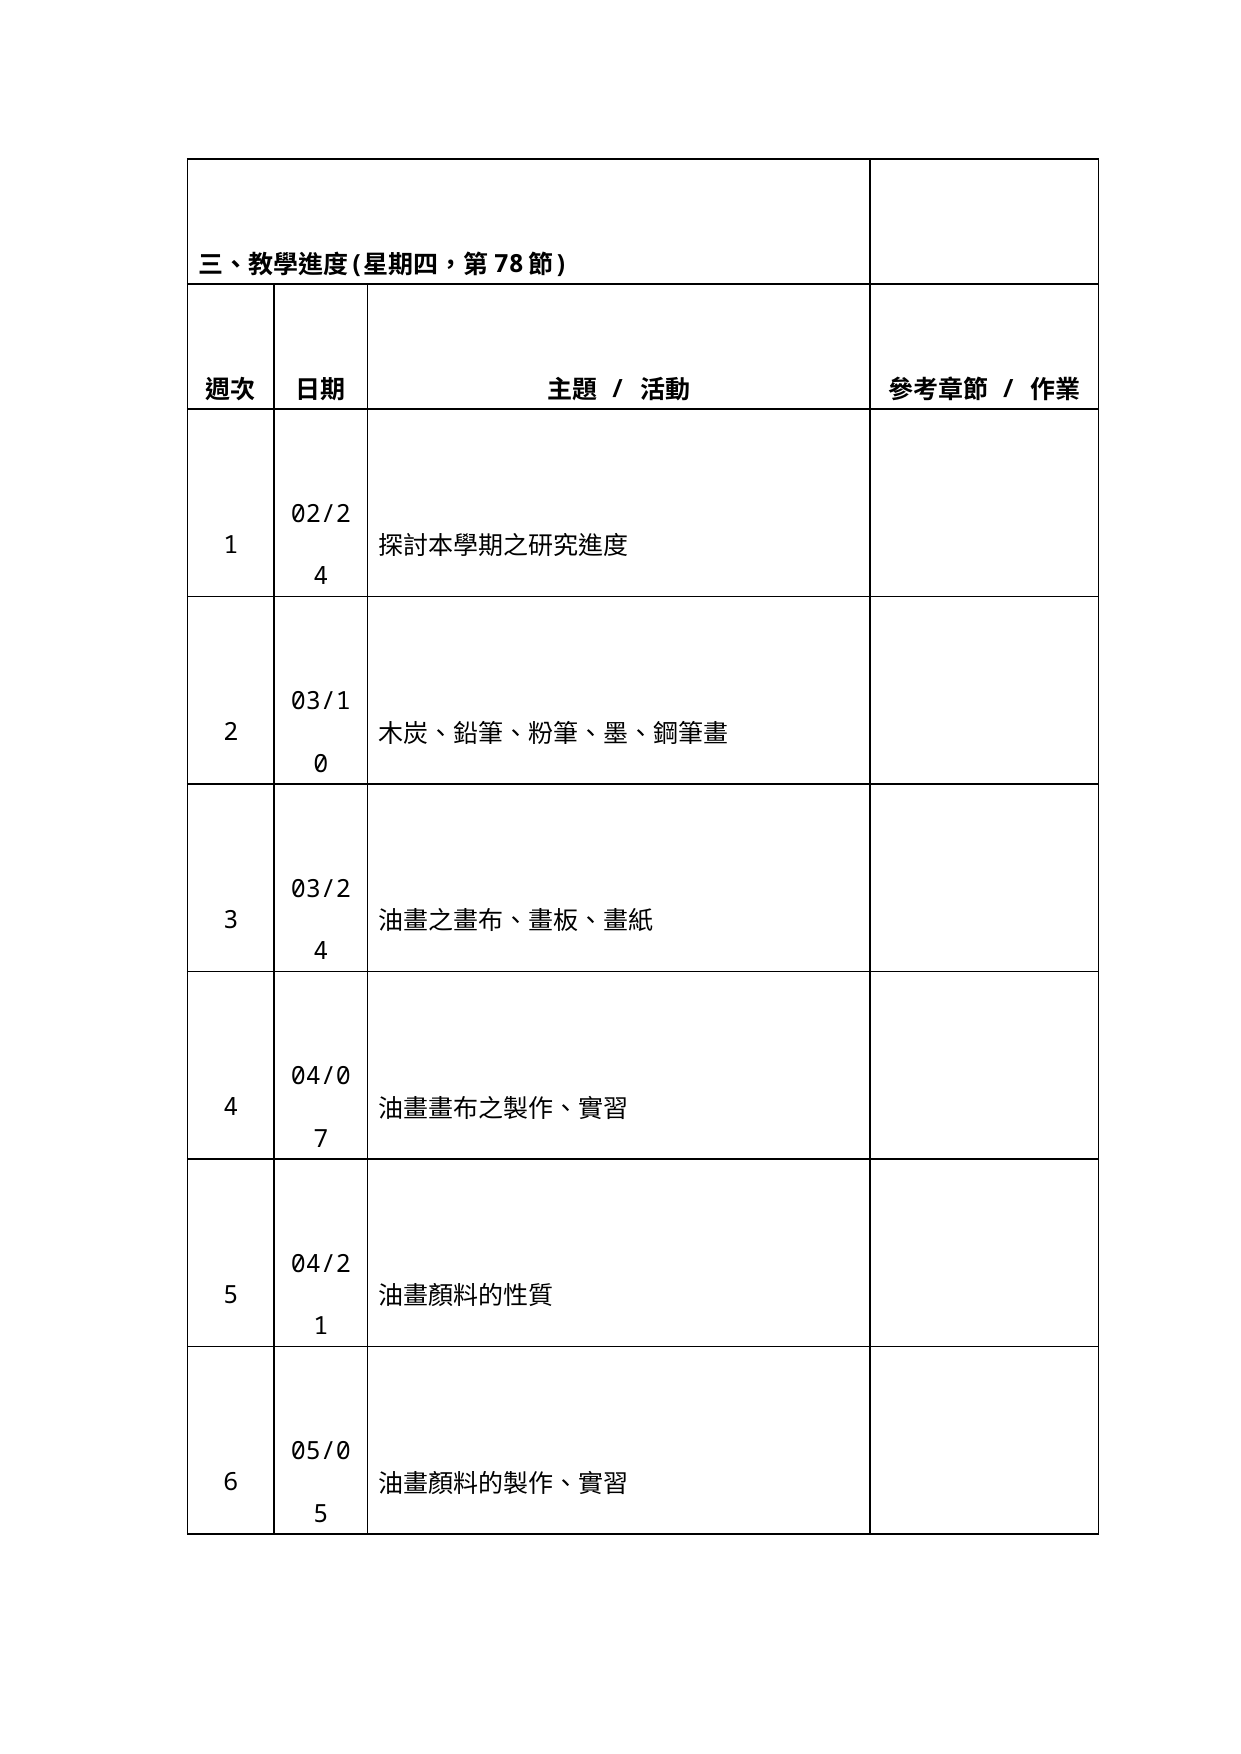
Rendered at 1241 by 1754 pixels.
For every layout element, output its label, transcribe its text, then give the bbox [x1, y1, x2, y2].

table_cell [871, 160, 1098, 283]
table_cell 04/07 [275, 972, 367, 1158]
table_cell [871, 972, 1098, 1158]
table_cell 日期 [275, 285, 367, 408]
table_cell 5 [188, 1160, 273, 1346]
table_cell 3 [188, 785, 273, 971]
table_cell 03/10 [275, 597, 367, 783]
table_cell [871, 597, 1098, 783]
table_cell 木炭、鉛筆、粉筆、墨、鋼筆畫 [368, 597, 869, 783]
table_cell 週次 [188, 285, 273, 408]
table_cell 2 [188, 597, 273, 783]
table_cell 油畫畫布之製作、實習 [368, 972, 869, 1158]
table_cell 04/21 [275, 1160, 367, 1346]
table_cell 主題 / 活動 [368, 285, 869, 408]
table_cell 油畫顏料的性質 [368, 1160, 869, 1346]
table_cell 1 [188, 410, 273, 596]
table_cell [871, 1347, 1098, 1533]
table_cell 6 [188, 1347, 273, 1533]
table_cell 02/24 [275, 410, 367, 596]
table_cell 03/24 [275, 785, 367, 971]
table_cell [871, 410, 1098, 596]
table_cell 三、教學進度(星期四，第78節) [188, 160, 869, 283]
table_cell 參考章節 / 作業 [871, 285, 1098, 408]
table_cell 05/05 [275, 1347, 367, 1533]
table_cell [871, 1160, 1098, 1346]
table_cell 探討本學期之研究進度 [368, 410, 869, 596]
table_cell 4 [188, 972, 273, 1158]
table_cell 油畫之畫布、畫板、畫紙 [368, 785, 869, 971]
table_cell [871, 785, 1098, 971]
table_cell 油畫顏料的製作、實習 [368, 1347, 869, 1533]
